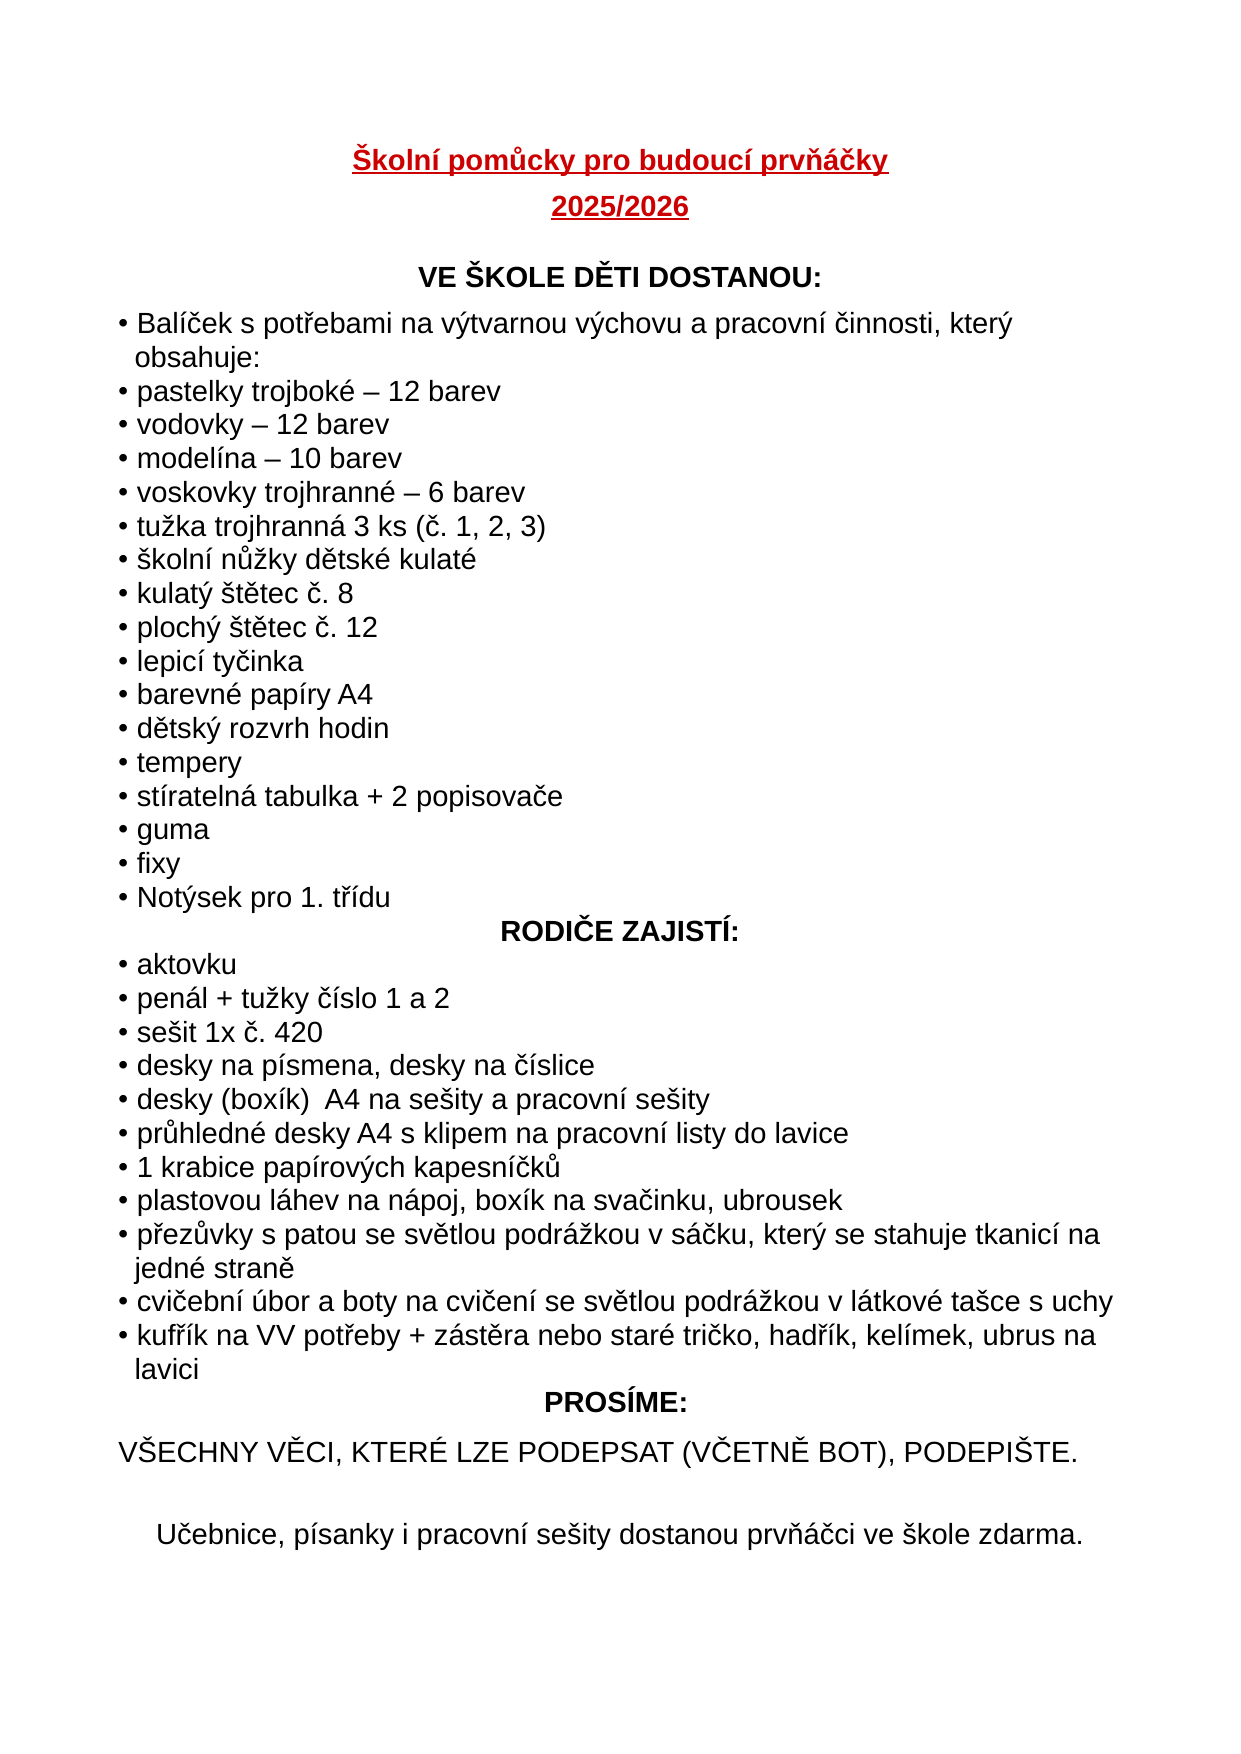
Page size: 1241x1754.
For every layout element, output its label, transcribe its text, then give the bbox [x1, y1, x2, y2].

list tužka trojhranná 3 ks (č. 1, 2, 3) [118, 508, 1122, 542]
list plochý štětec č. 12 [118, 610, 1122, 643]
list Notýsek pro 1. třídu [118, 880, 1122, 913]
list lepicí tyčinka [118, 643, 1122, 677]
list desky na písmena, desky na číslice [118, 1048, 1122, 1082]
list Balíček s potřebami na výtvarnou výchovu a pracovní činnosti, který [118, 306, 1122, 340]
text RODIČE ZAJISTÍ: [118, 913, 1122, 947]
list barevné papíry A4 [118, 677, 1122, 711]
list modelína – 10 barev [118, 441, 1122, 475]
list plastovou láhev na nápoj, boxík na svačinku, ubrousek [118, 1183, 1122, 1217]
list desky (boxík) A4 na sešity a pracovní sešity [118, 1082, 1122, 1116]
list pastelky trojboké – 12 barev [118, 373, 1122, 407]
text Učebnice, písanky i pracovní sešity dostanou prvňáčci ve škole zdarma. [118, 1517, 1122, 1551]
list průhledné desky A4 s klipem na pracovní listy do lavice [118, 1116, 1122, 1149]
list penál + tužky číslo 1 a 2 [118, 981, 1122, 1014]
subtitle Školní pomůcky pro budoucí prvňáčky [118, 143, 1122, 177]
list sešit 1x č. 420 [118, 1014, 1122, 1048]
list guma [118, 812, 1122, 846]
list 1 krabice papírových kapesníčků [118, 1149, 1122, 1183]
list kulatý štětec č. 8 [118, 576, 1122, 610]
list lavici [118, 1352, 1122, 1385]
list cvičební úbor a boty na cvičení se světlou podrážkou v látkové tašce s uchy [118, 1284, 1122, 1318]
list kufřík na VV potřeby + zástěra nebo staré tričko, hadřík, kelímek, ubrus na [118, 1318, 1122, 1352]
list aktovku [118, 947, 1122, 981]
list přezůvky s patou se světlou podrážkou v sáčku, který se stahuje tkanicí na [118, 1217, 1122, 1251]
list tempery [118, 745, 1122, 778]
list fixy [118, 846, 1122, 880]
text 2025/2026 [118, 189, 1122, 223]
list voskovky trojhranné – 6 barev [118, 475, 1122, 508]
subtitle VE ŠKOLE DĚTI DOSTANOU: [118, 260, 1122, 294]
list dětský rozvrh hodin [118, 711, 1122, 745]
list vodovky – 12 barev [118, 407, 1122, 441]
list školní nůžky dětské kulaté [118, 542, 1122, 576]
text VŠECHNY VĚCI, KTERÉ LZE PODEPSAT (VČETNĚ BOT), PODEPIŠTE. [118, 1434, 1122, 1502]
list stíratelná tabulka + 2 popisovače [118, 778, 1122, 812]
text PROSÍME: [118, 1385, 1122, 1419]
list obsahuje: [118, 340, 1122, 373]
list jedné straně [118, 1251, 1122, 1284]
